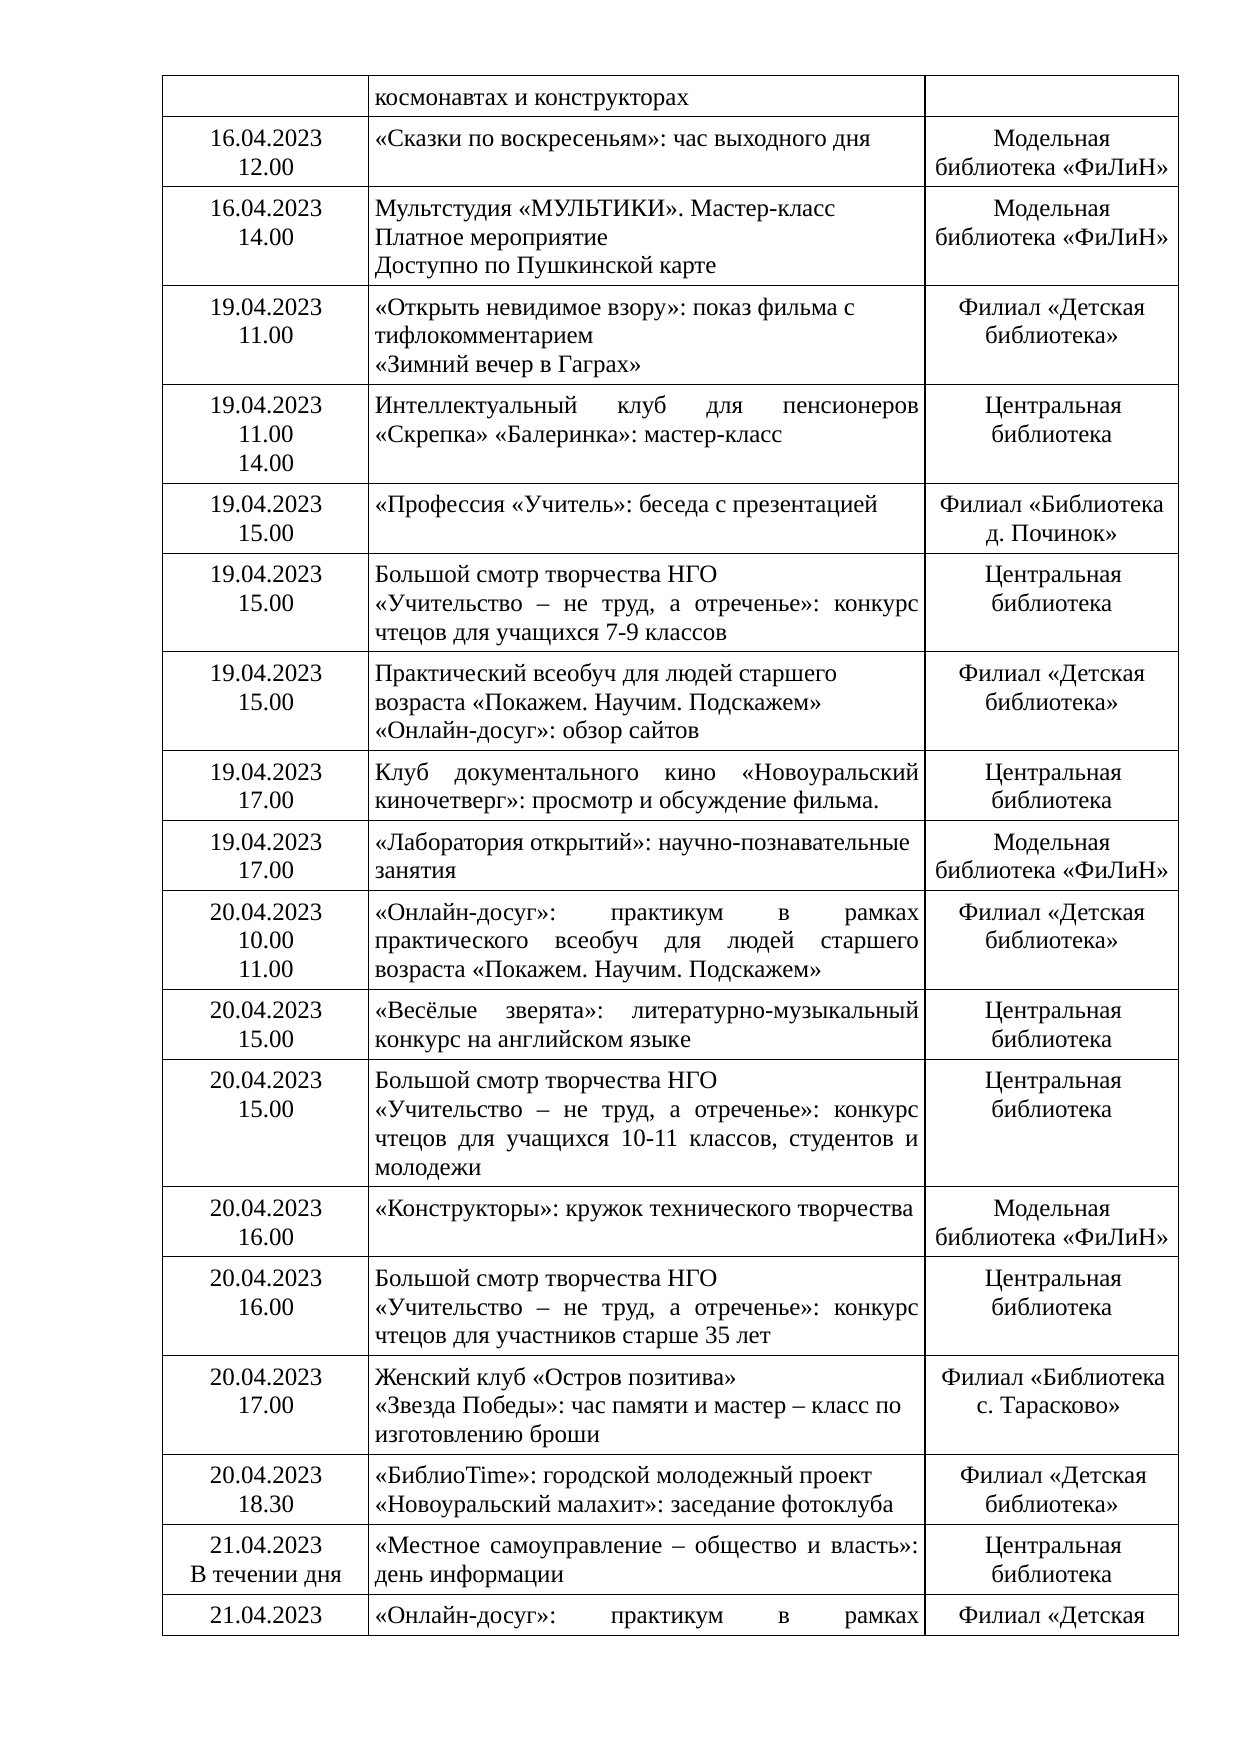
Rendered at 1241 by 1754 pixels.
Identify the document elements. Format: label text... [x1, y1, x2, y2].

table_cell 20.04.2023 16.00 [163, 1257, 368, 1355]
table_cell Центральная библиотека [926, 1257, 1178, 1355]
table_cell Женский клуб «Остров позитива» «Звезда Победы»: час памяти и мастер – класс по изготовлению броши [369, 1356, 924, 1454]
table_cell Филиал «Библиотека д. Починок» [926, 484, 1178, 552]
table_cell Практический всеобуч для людей старшего возраста «Покажем. Научим. Подскажем» «Онлайн-досуг»: обзор сайтов [369, 652, 924, 750]
table_cell «Местное самоуправление – общество и власть»: день информации [369, 1525, 924, 1594]
table_cell Центральная библиотека [926, 751, 1178, 820]
table_cell «Сказки по воскресеньям»: час выходного дня [369, 117, 924, 186]
table_cell «Весёлые зверята»: литературно-музыкальный конкурс на английском языке [369, 990, 924, 1059]
table_cell 21.04.2023 В течении дня [163, 1525, 368, 1594]
table_cell Модельная библиотека «ФиЛиН» [926, 1187, 1178, 1256]
table_cell «Онлайн-досуг»: практикум в рамках практического всеобуч для людей старшего возраста «Покажем. Научим. Подскажем» [369, 891, 924, 989]
table_cell 16.04.2023 14.00 [163, 187, 368, 285]
table_cell [926, 76, 1178, 116]
table_cell Филиал «Детская библиотека» [926, 891, 1178, 989]
table_cell Клуб документального кино «Новоуральский киночетверг»: просмотр и обсуждение фильма. [369, 751, 924, 820]
table_cell 19.04.2023 17.00 [163, 821, 368, 890]
table_cell Модельная библиотека «ФиЛиН» [926, 187, 1178, 285]
table_cell [163, 76, 368, 116]
table_cell 20.04.2023 10.00 11.00 [163, 891, 368, 989]
table_cell Большой смотр творчества НГО «Учительство – не труд, а отреченье»: конкурс чтецов для участников старше 35 лет [369, 1257, 924, 1355]
table_cell Модельная библиотека «ФиЛиН» [926, 117, 1178, 186]
table_cell Центральная библиотека [926, 1060, 1178, 1186]
table_cell «Открыть невидимое взору»: показ фильма с тифлокомментарием «Зимний вечер в Гаграх» [369, 286, 924, 384]
table_cell 20.04.2023 18.30 [163, 1455, 368, 1524]
table_cell «Профессия «Учитель»: беседа с презентацией [369, 484, 924, 552]
table_cell «БиблиоTime»: городской молодежный проект «Новоуральский малахит»: заседание фотоклуба [369, 1455, 924, 1524]
table_cell Филиал «Детская библиотека» [926, 652, 1178, 750]
table_cell 19.04.2023 15.00 [163, 652, 368, 750]
table_cell 19.04.2023 17.00 [163, 751, 368, 820]
table_cell Центральная библиотека [926, 1525, 1178, 1594]
table_cell 16.04.2023 12.00 [163, 117, 368, 186]
table_cell Филиал «Детская [926, 1595, 1178, 1635]
table_cell 20.04.2023 17.00 [163, 1356, 368, 1454]
table_cell Мультстудия «МУЛЬТИКИ». Мастер-класс Платное мероприятие Доступно по Пушкинской карте [369, 187, 924, 285]
table_cell 20.04.2023 16.00 [163, 1187, 368, 1256]
table_cell «Конструкторы»: кружок технического творчества [369, 1187, 924, 1256]
table_cell космонавтах и конструкторах [369, 76, 924, 116]
table_cell 19.04.2023 11.00 [163, 286, 368, 384]
table_cell Центральная библиотека [926, 990, 1178, 1059]
table_cell Большой смотр творчества НГО «Учительство – не труд, а отреченье»: конкурс чтецов для учащихся 10-11 классов, студентов и молодежи [369, 1060, 924, 1186]
table_cell Центральная библиотека [926, 385, 1178, 482]
table_cell 19.04.2023 15.00 [163, 484, 368, 552]
table_cell Филиал «Детская библиотека» [926, 286, 1178, 384]
table_cell 20.04.2023 15.00 [163, 990, 368, 1059]
table_cell «Лаборатория открытий»: научно-познавательные занятия [369, 821, 924, 890]
table_cell Центральная библиотека [926, 554, 1178, 651]
table_cell Филиал «Библиотека с. Тарасково» [926, 1356, 1178, 1454]
table_cell «Онлайн-досуг»: практикум в рамках [369, 1595, 924, 1635]
table_cell 20.04.2023 15.00 [163, 1060, 368, 1186]
table_cell 19.04.2023 11.00 14.00 [163, 385, 368, 482]
table_cell 19.04.2023 15.00 [163, 554, 368, 651]
table_cell Интеллектуальный клуб для пенсионеров «Скрепка» «Балеринка»: мастер-класс [369, 385, 924, 482]
table_cell Филиал «Детская библиотека» [926, 1455, 1178, 1524]
table_cell Большой смотр творчества НГО «Учительство – не труд, а отреченье»: конкурс чтецов для учащихся 7-9 классов [369, 554, 924, 651]
table_cell Модельная библиотека «ФиЛиН» [926, 821, 1178, 890]
table_cell 21.04.2023 [163, 1595, 368, 1635]
